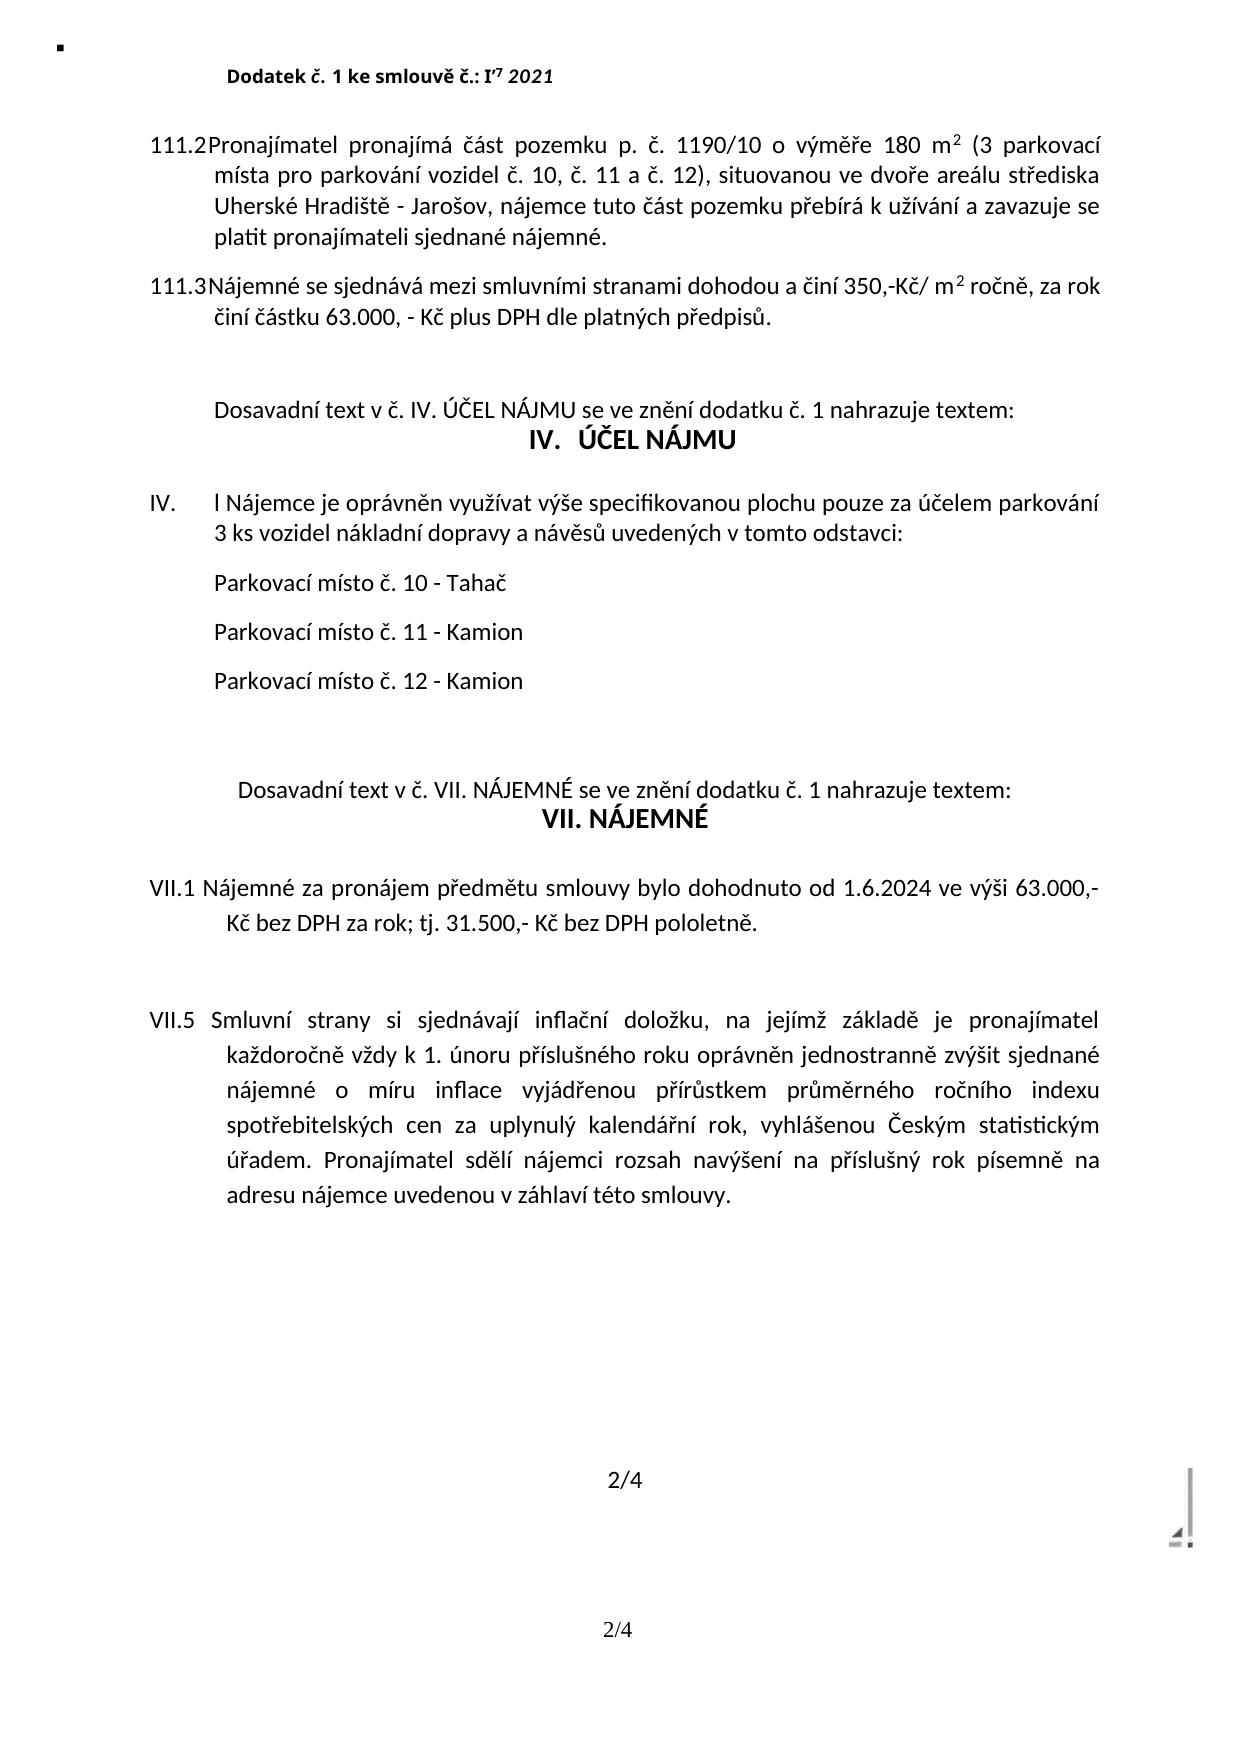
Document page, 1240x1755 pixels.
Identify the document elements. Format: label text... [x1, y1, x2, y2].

list l Nájemce je oprávněn využívat výše specifikovanou plochu pouze za účelem parkování 3 ks vozidel nákladní dopravy a návěsů uvedených v tomto odstavci: [149, 487, 1101, 548]
subtitle VII. NÁJEMNÉ [149, 805, 1101, 834]
list ÚČEL NÁJMU [528, 426, 1101, 455]
text Parkovací místo č. 10 - Tahač [214, 567, 1034, 597]
text Parkovací místo č. 12 - Kamion [214, 670, 1101, 695]
text VII.1 Nájemné za pronájem předmětu smlouvy bylo dohodnuto od 1.6.2024 ve výši 63.000,- Kč bez DPH za rok; tj. 31.500,- Kč bez DPH pololetně. [149, 868, 1101, 938]
text VII.5 Smluvní strany si sjednávají inflační doložku, na jejímž základě je pronajímatel každoročně vždy k 1. únoru příslušného roku oprávněn jednostranně zvýšit sjednané nájemné o míru inflace vyjádřenou přírůstkem průměrného ročního indexu spotřebitelských cen za uplynulý kalendářní rok, vyhlášenou Českým statistickým úřadem. Pronajímatel sdělí nájemci rozsah navýšení na příslušný rok písemně na adresu nájemce uvedenou v záhlaví této smlouvy. [149, 1001, 1101, 1211]
list Pronajímatel pronajímá část pozemku p. č. 1190/10 o výměře 180 m2 (3 parkovací místa pro parkování vozidel č. 10, č. 11 a č. 12), situovanou ve dvoře areálu střediska Uherské Hradiště - Jarošov, nájemce tuto část pozemku přebírá k užívání a zavazuje se platit pronajímateli sjednané nájemné. [149, 129, 1101, 251]
text Parkovací místo č. 11 - Kamion [214, 616, 1034, 647]
text Dosavadní text v č. VII. NÁJEMNÉ se ve znění dodatku č. 1 nahrazuje textem: [149, 778, 1101, 803]
text 2/4 [149, 1469, 1101, 1494]
text Dosavadní text v č. IV. ÚČEL NÁJMU se ve znění dodatku č. 1 nahrazuje textem: [214, 399, 1101, 424]
text Dodatek č. 1 ke smlouvě č.: I’7 2021 [226, 67, 1101, 88]
list Nájemné se sjednává mezi smluvními stranami dohodou a činí 350,-Kč/ m2 ročně, za rok činí částku 63.000, - Kč plus DPH dle platných předpisů. [149, 269, 1101, 332]
